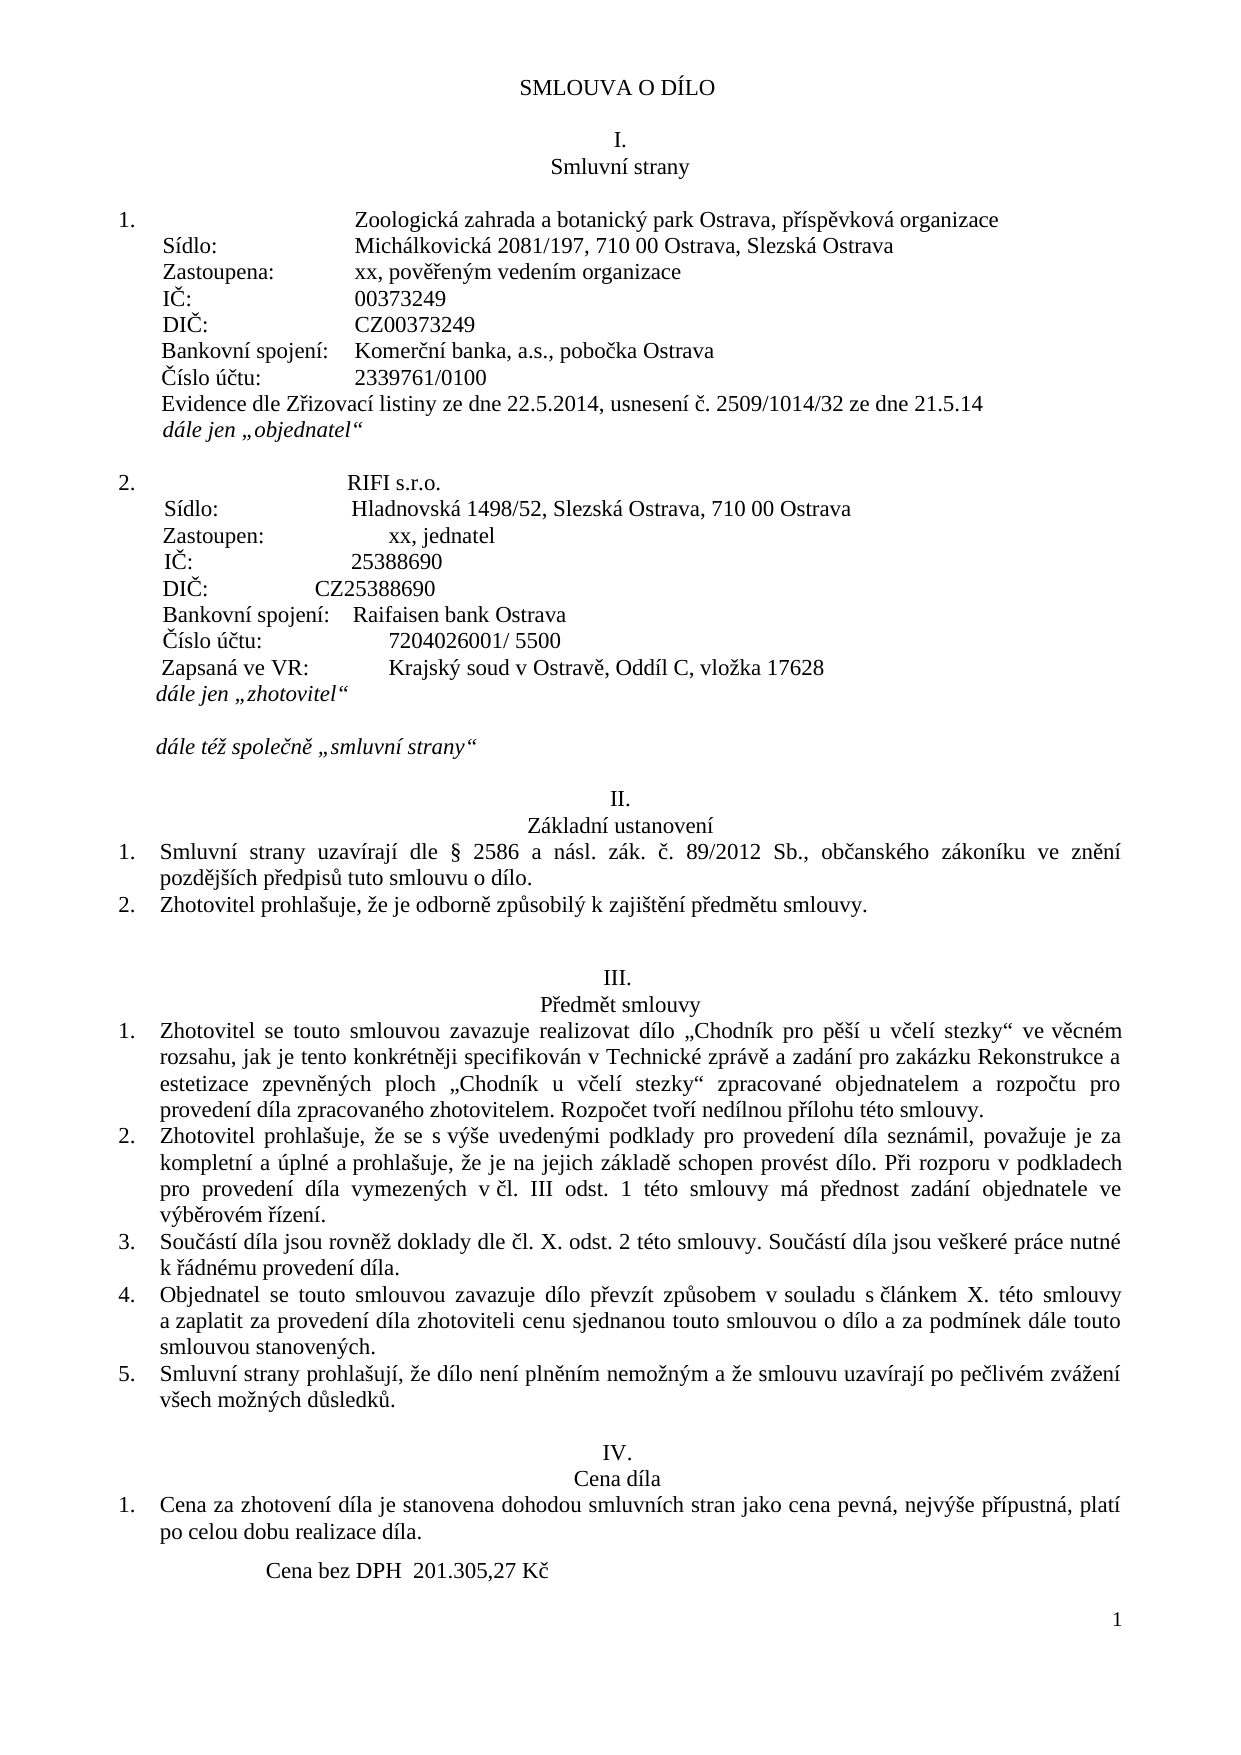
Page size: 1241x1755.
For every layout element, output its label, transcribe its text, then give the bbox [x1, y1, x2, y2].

list Cena za zhotovení díla je stanovena dohodou smluvních stran jako cena pevná, nejvýše přípustná, platí po celou dobu realizace díla. [118, 1491, 1122, 1544]
text Sídlo: Michálkovická 2081/197, 710 00 Ostrava, Slezská Ostrava [118, 232, 1122, 258]
text Evidence dle Zřizovací listiny ze dne 22.5.2014, usnesení č. 2509/1014/32 ze dne 21.5.14 [156, 390, 1122, 416]
text 2. RIFI s.r.o. [118, 469, 1122, 496]
list Smluvní strany prohlašují, že dílo není plněním nemožným a že smlouvu uzavírají po pečlivém zvážení všech možných důsledků. [118, 1360, 1122, 1412]
text IČ: 00373249 [156, 285, 1122, 311]
text Cena bez DPH 201.305,27 Kč [229, 1557, 1122, 1583]
text Zapsaná ve VR: Krajský soud v Ostravě, Oddíl C, vložka 17628 [156, 654, 1122, 680]
text Zastoupena: xx, pověřeným vedením organizace [118, 258, 1122, 285]
text IČ: 25388690 [118, 548, 1122, 574]
list Objednatel se touto smlouvou zavazuje dílo převzít způsobem v souladu s článkem X. této smlouvy a zaplatit za provedení díla zhotoviteli cenu sjednanou touto smlouvou o dílo a za podmínek dále touto smlouvou stanovených. [118, 1281, 1122, 1360]
list Zhotovitel prohlašuje, že se s výše uvedenými podklady pro provedení díla seznámil, považuje je za kompletní a úplné a prohlašuje, že je na jejich základě schopen provést dílo. Při rozporu v podkladech pro provedení díla vymezených v čl. III odst. 1 této smlouvy má přednost zadání objednatele ve výběrovém řízení. [118, 1122, 1122, 1228]
text dále jen „objednatel“ [156, 416, 1122, 443]
text Smlouva o dílo [118, 74, 1122, 100]
text Zastoupen: xx, jednatel [156, 522, 1122, 548]
text Číslo účtu: 7204026001/ 5500 [156, 627, 1122, 654]
subtitle Cena díla [118, 1465, 1122, 1491]
text II. [118, 785, 1122, 812]
text Bankovní spojení: Raifaisen bank Ostrava [156, 601, 1122, 627]
list Zhotovitel prohlašuje, že je odborně způsobilý k zajištění předmětu smlouvy. [118, 891, 1122, 917]
text Sídlo: Hladnovská 1498/52, Slezská Ostrava, 710 00 Ostrava [118, 496, 1122, 522]
text I. [118, 127, 1122, 153]
text DIČ: CZ25388690 [156, 574, 1122, 601]
text Číslo účtu: 2339761/0100 [156, 364, 1122, 390]
list Součástí díla jsou rovněž doklady dle čl. X. odst. 2 této smlouvy. Součástí díla jsou veškeré práce nutné k řádnému provedení díla. [118, 1228, 1122, 1281]
text III. [118, 964, 1122, 991]
text Bankovní spojení: Komerční banka, a.s., pobočka Ostrava [156, 337, 1122, 364]
subtitle IV. [118, 1439, 1122, 1465]
text dále jen „zhotovitel“ [118, 680, 1122, 706]
list Smluvní strany uzavírají dle § 2586 a násl. zák. č. 89/2012 Sb., občanského zákoníku ve znění pozdějších předpisů tuto smlouvu o dílo. [118, 838, 1122, 891]
text DIČ: CZ00373249 [156, 311, 1122, 337]
subtitle Základní ustanovení [118, 812, 1122, 838]
text Smluvní strany [118, 153, 1122, 179]
text 1. Zoologická zahrada a botanický park Ostrava, příspěvková organizace [118, 206, 1122, 232]
text Předmět smlouvy [118, 991, 1122, 1017]
text dále též společně „smluvní strany“ [156, 733, 1122, 759]
list Zhotovitel se touto smlouvou zavazuje realizovat dílo „Chodník pro pěší u včelí stezky“ ve věcném rozsahu, jak je tento konkrétněji specifikován v Technické zprávě a zadání pro zakázku Rekonstrukce a estetizace zpevněných ploch „Chodník u včelí stezky“ zpracované objednatelem a rozpočtu pro provedení díla zpracovaného zhotovitelem. Rozpočet tvoří nedílnou přílohu této smlouvy. [118, 1017, 1122, 1122]
